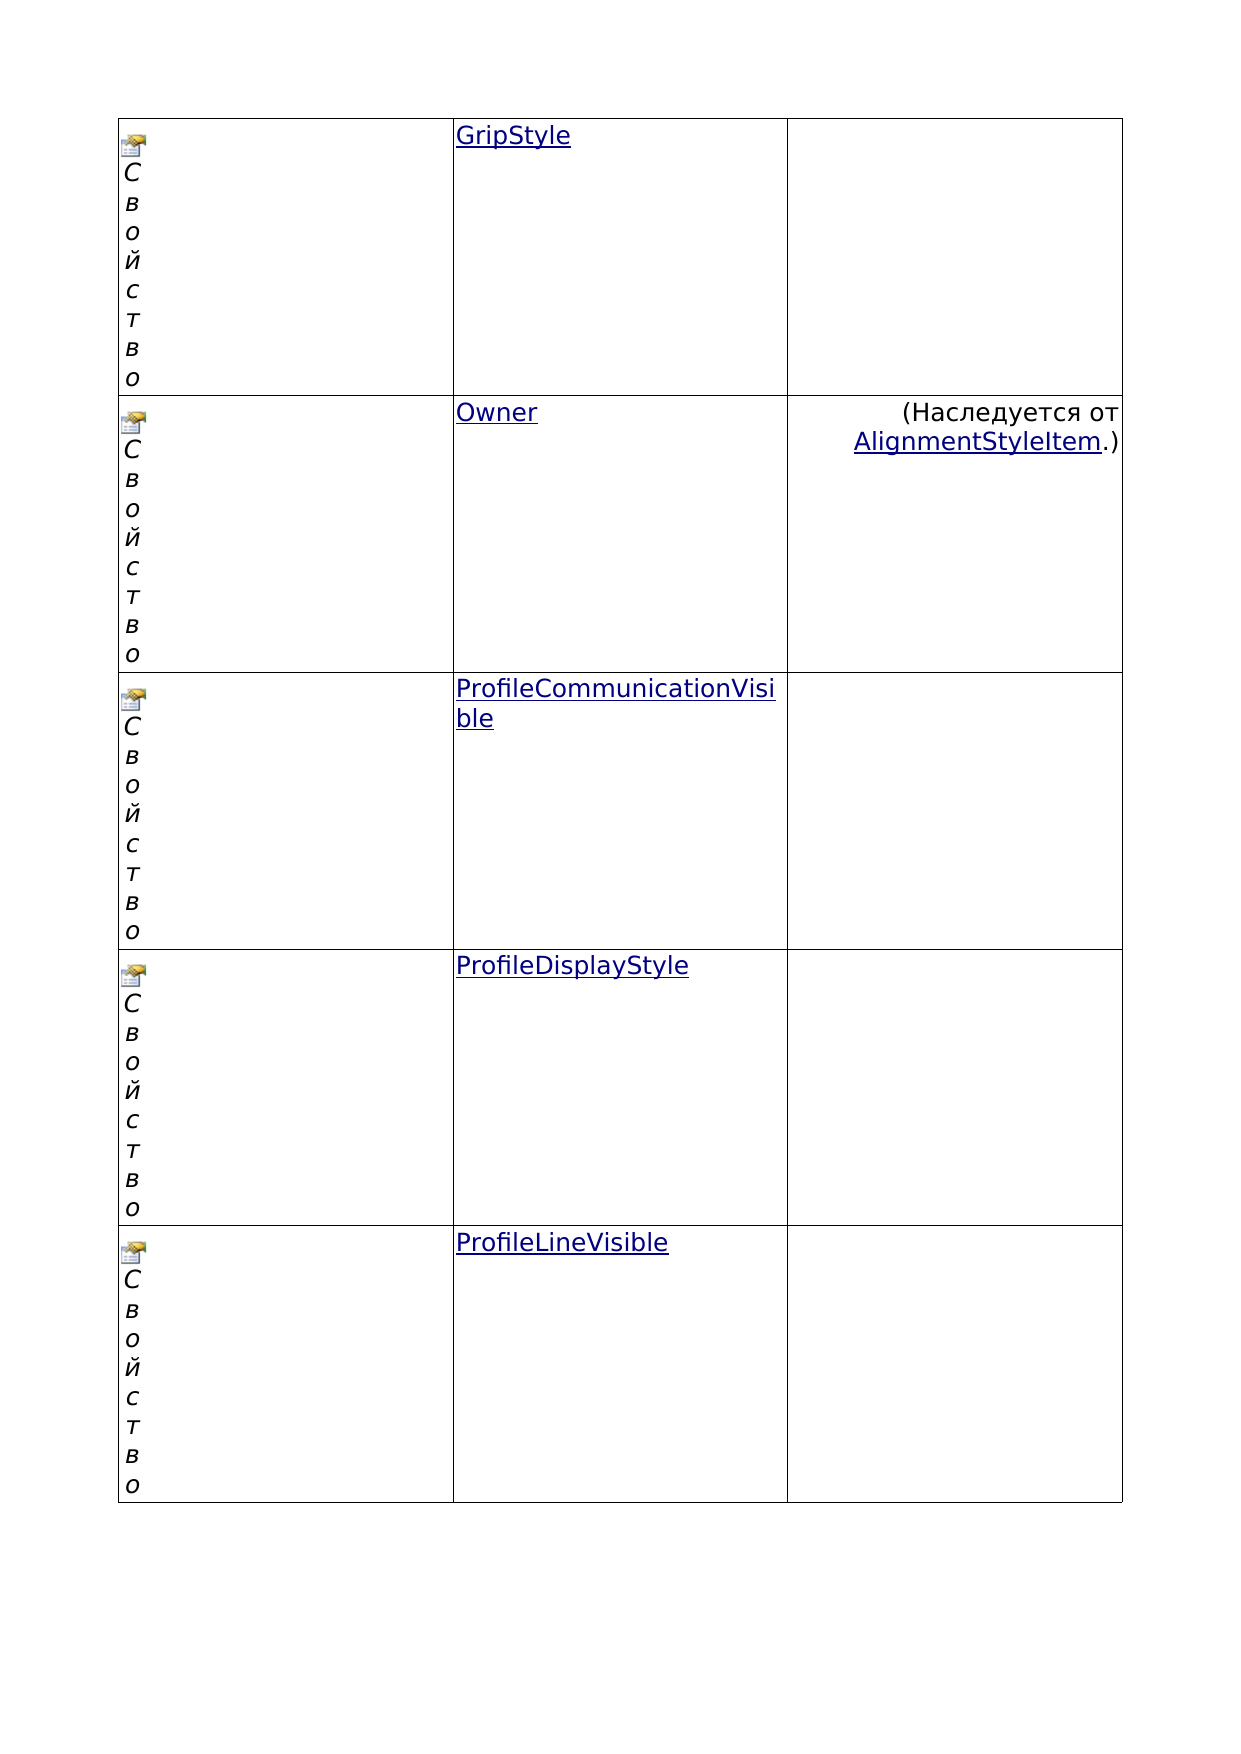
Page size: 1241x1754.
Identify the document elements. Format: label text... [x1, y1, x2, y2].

table_cell [119, 950, 453, 1225]
table_cell GripStyle [454, 119, 787, 395]
table_cell ProfileDisplayStyle [454, 950, 787, 1225]
picture [121, 1240, 147, 1266]
table_cell [788, 950, 1122, 1225]
table_cell [788, 119, 1122, 395]
table_cell ProfileLineVisible [454, 1226, 787, 1502]
picture [121, 963, 147, 989]
table_cell (Наследуется от AlignmentStyleItem.) [788, 396, 1122, 672]
table_cell [119, 1226, 453, 1502]
table_cell [119, 396, 453, 672]
picture [121, 133, 147, 159]
table_cell [119, 673, 453, 948]
picture [121, 410, 147, 436]
table_cell [788, 1226, 1122, 1502]
table_cell [788, 673, 1122, 948]
picture [121, 687, 147, 713]
table_cell Owner [454, 396, 787, 672]
table_cell ProfileCommunicationVisible [454, 673, 787, 948]
table_cell [119, 119, 453, 395]
